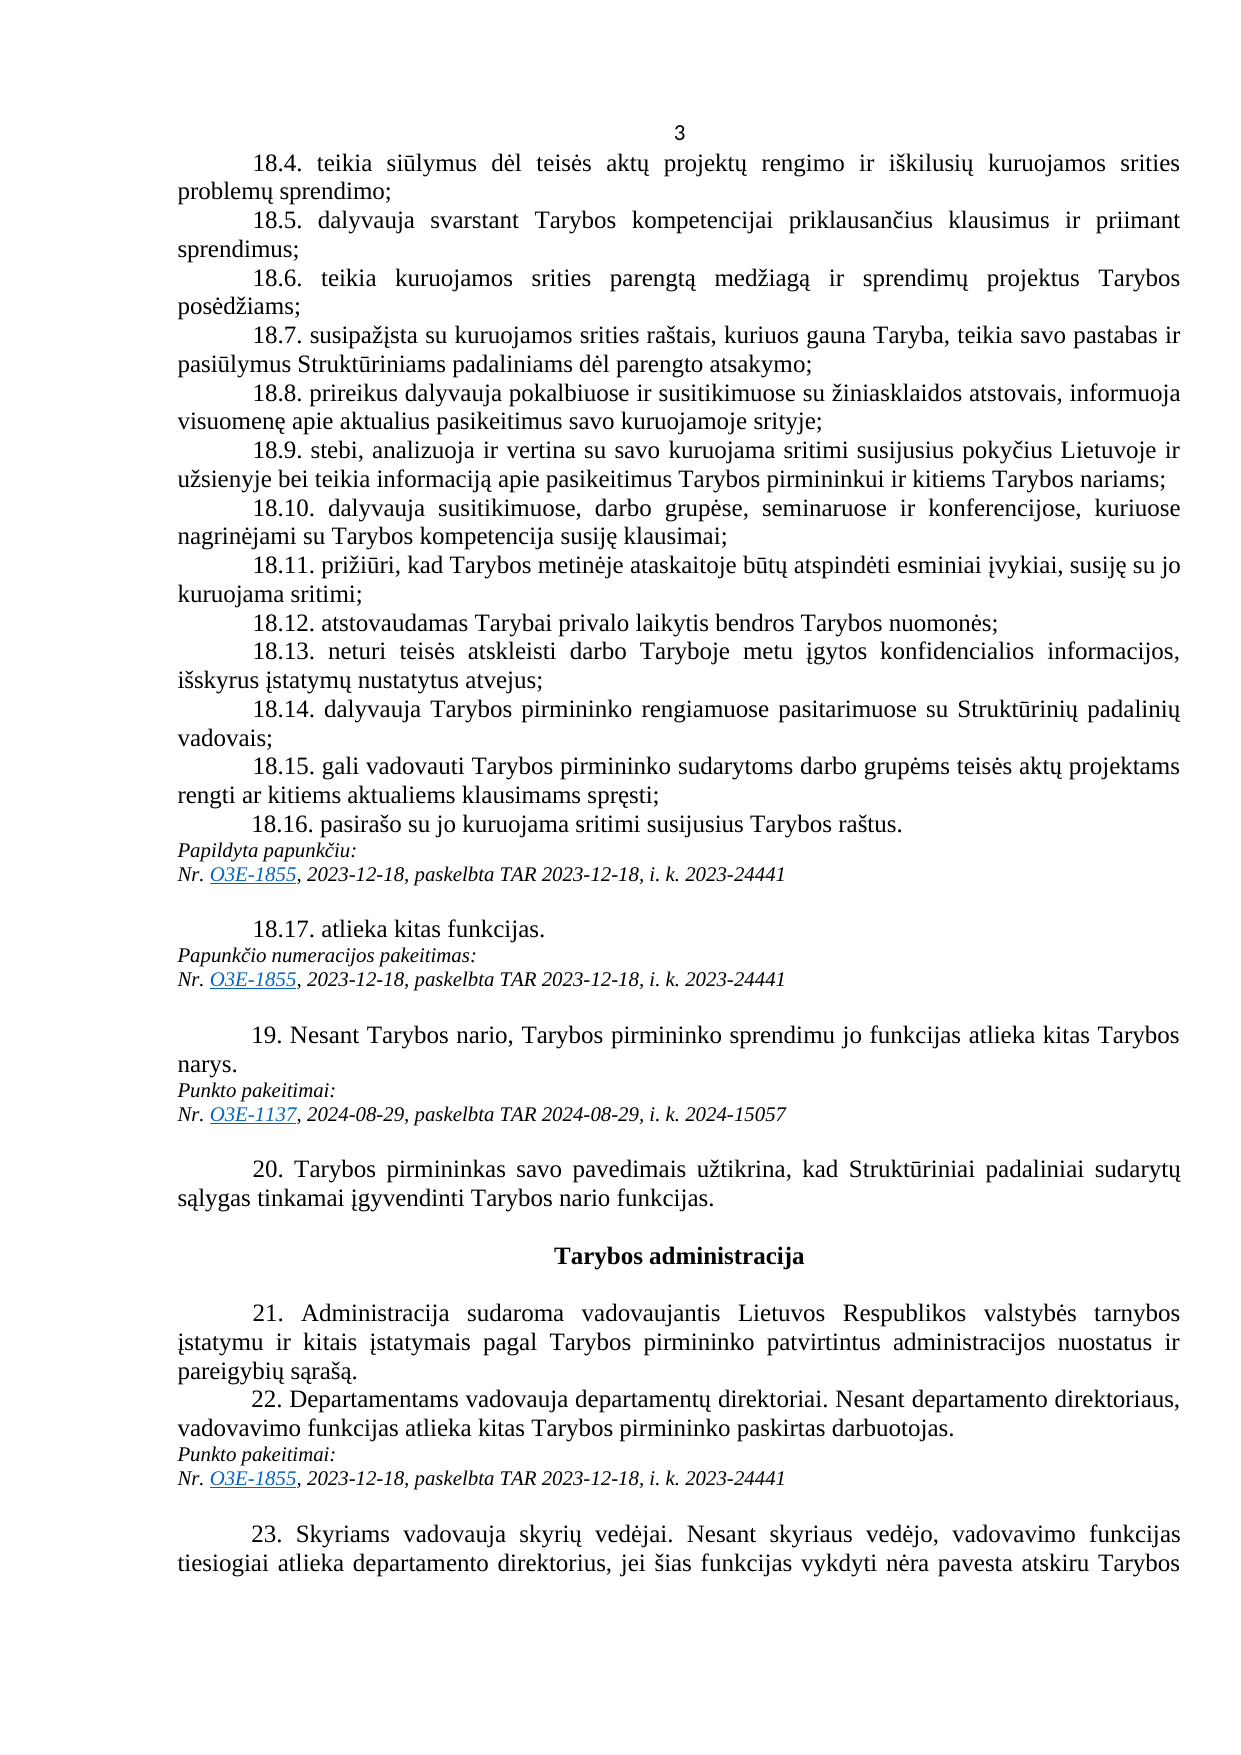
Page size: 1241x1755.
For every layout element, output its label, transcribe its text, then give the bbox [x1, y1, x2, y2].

text 22. Departamentams vadovauja departamentų direktoriai. Nesant departamento direktoriaus, vadovavimo funkcijas atlieka kitas Tarybos pirmininko paskirtas darbuotojas. [177, 1384, 1181, 1442]
text Papunkčio numeracijos pakeitimas: [177, 943, 1181, 967]
text 18.5. dalyvauja svarstant Tarybos kompetencijai priklausančius klausimus ir priimant sprendimus; [177, 205, 1181, 263]
text 18.13. neturi teisės atskleisti darbo Taryboje metu įgytos konfidencialios informacijos, išskyrus įstatymų nustatytus atvejus; [177, 636, 1181, 694]
text Nr. O3E-1855, 2023-12-18, paskelbta TAR 2023-12-18, i. k. 2023-24441 [177, 967, 1181, 991]
text 18.10. dalyvauja susitikimuose, darbo grupėse, seminaruose ir konferencijose, kuriuose nagrinėjami su Tarybos kompetencija susiję klausimai; [177, 493, 1181, 550]
text 19. Nesant Tarybos nario, Tarybos pirmininko sprendimu jo funkcijas atlieka kitas Tarybos narys. [177, 1020, 1181, 1078]
text 21. Administracija sudaroma vadovaujantis Lietuvos Respublikos valstybės tarnybos įstatymu ir kitais įstatymais pagal Tarybos pirmininko patvirtintus administracijos nuostatus ir pareigybių sąrašą. [177, 1298, 1181, 1384]
text 18.6. teikia kuruojamos srities parengtą medžiagą ir sprendimų projektus Tarybos posėdžiams; [177, 263, 1181, 320]
text 18.8. prireikus dalyvauja pokalbiuose ir susitikimuose su žiniasklaidos atstovais, informuoja visuomenę apie aktualius pasikeitimus savo kuruojamoje srityje; [177, 378, 1181, 435]
text 18.12. atstovaudamas Tarybai privalo laikytis bendros Tarybos nuomonės; [177, 608, 1181, 636]
text 18.16. pasirašo su jo kuruojama sritimi susijusius Tarybos raštus. [177, 809, 1181, 838]
text 20. Tarybos pirmininkas savo pavedimais užtikrina, kad Struktūriniai padaliniai sudarytų sąlygas tinkamai įgyvendinti Tarybos nario funkcijas. [177, 1154, 1181, 1212]
text Tarybos administracija [177, 1241, 1181, 1269]
text 18.14. dalyvauja Tarybos pirmininko rengiamuose pasitarimuose su Struktūrinių padalinių vadovais; [177, 694, 1181, 751]
text Punkto pakeitimai: [177, 1442, 1181, 1466]
text Papildyta papunkčiu: [177, 838, 1181, 862]
text Nr. O3E-1137, 2024-08-29, paskelbta TAR 2024-08-29, i. k. 2024-15057 [177, 1102, 1181, 1126]
text 18.17. atlieka kitas funkcijas. [177, 914, 1181, 943]
text 23. Skyriams vadovauja skyrių vedėjai. Nesant skyriaus vedėjo, vadovavimo funkcijas tiesiogiai atlieka departamento direktorius, jei šias funkcijas vykdyti nėra pavesta atskiru Tarybos [177, 1519, 1181, 1576]
text 18.11. prižiūri, kad Tarybos metinėje ataskaitoje būtų atspindėti esminiai įvykiai, susiję su jo kuruojama sritimi; [177, 550, 1181, 608]
text Nr. O3E-1855, 2023-12-18, paskelbta TAR 2023-12-18, i. k. 2023-24441 [177, 1466, 1181, 1490]
text 18.9. stebi, analizuoja ir vertina su savo kuruojama sritimi susijusius pokyčius Lietuvoje ir užsienyje bei teikia informaciją apie pasikeitimus Tarybos pirmininkui ir kitiems Tarybos nariams; [177, 435, 1181, 493]
text 18.15. gali vadovauti Tarybos pirmininko sudarytoms darbo grupėms teisės aktų projektams rengti ar kitiems aktualiems klausimams spręsti; [177, 751, 1181, 809]
text 18.4. teikia siūlymus dėl teisės aktų projektų rengimo ir iškilusių kuruojamos srities problemų sprendimo; [177, 148, 1181, 205]
text 18.7. susipažįsta su kuruojamos srities raštais, kuriuos gauna Taryba, teikia savo pastabas ir pasiūlymus Struktūriniams padaliniams dėl parengto atsakymo; [177, 320, 1181, 378]
text Punkto pakeitimai: [177, 1078, 1181, 1102]
text Nr. O3E-1855, 2023-12-18, paskelbta TAR 2023-12-18, i. k. 2023-24441 [177, 862, 1181, 886]
